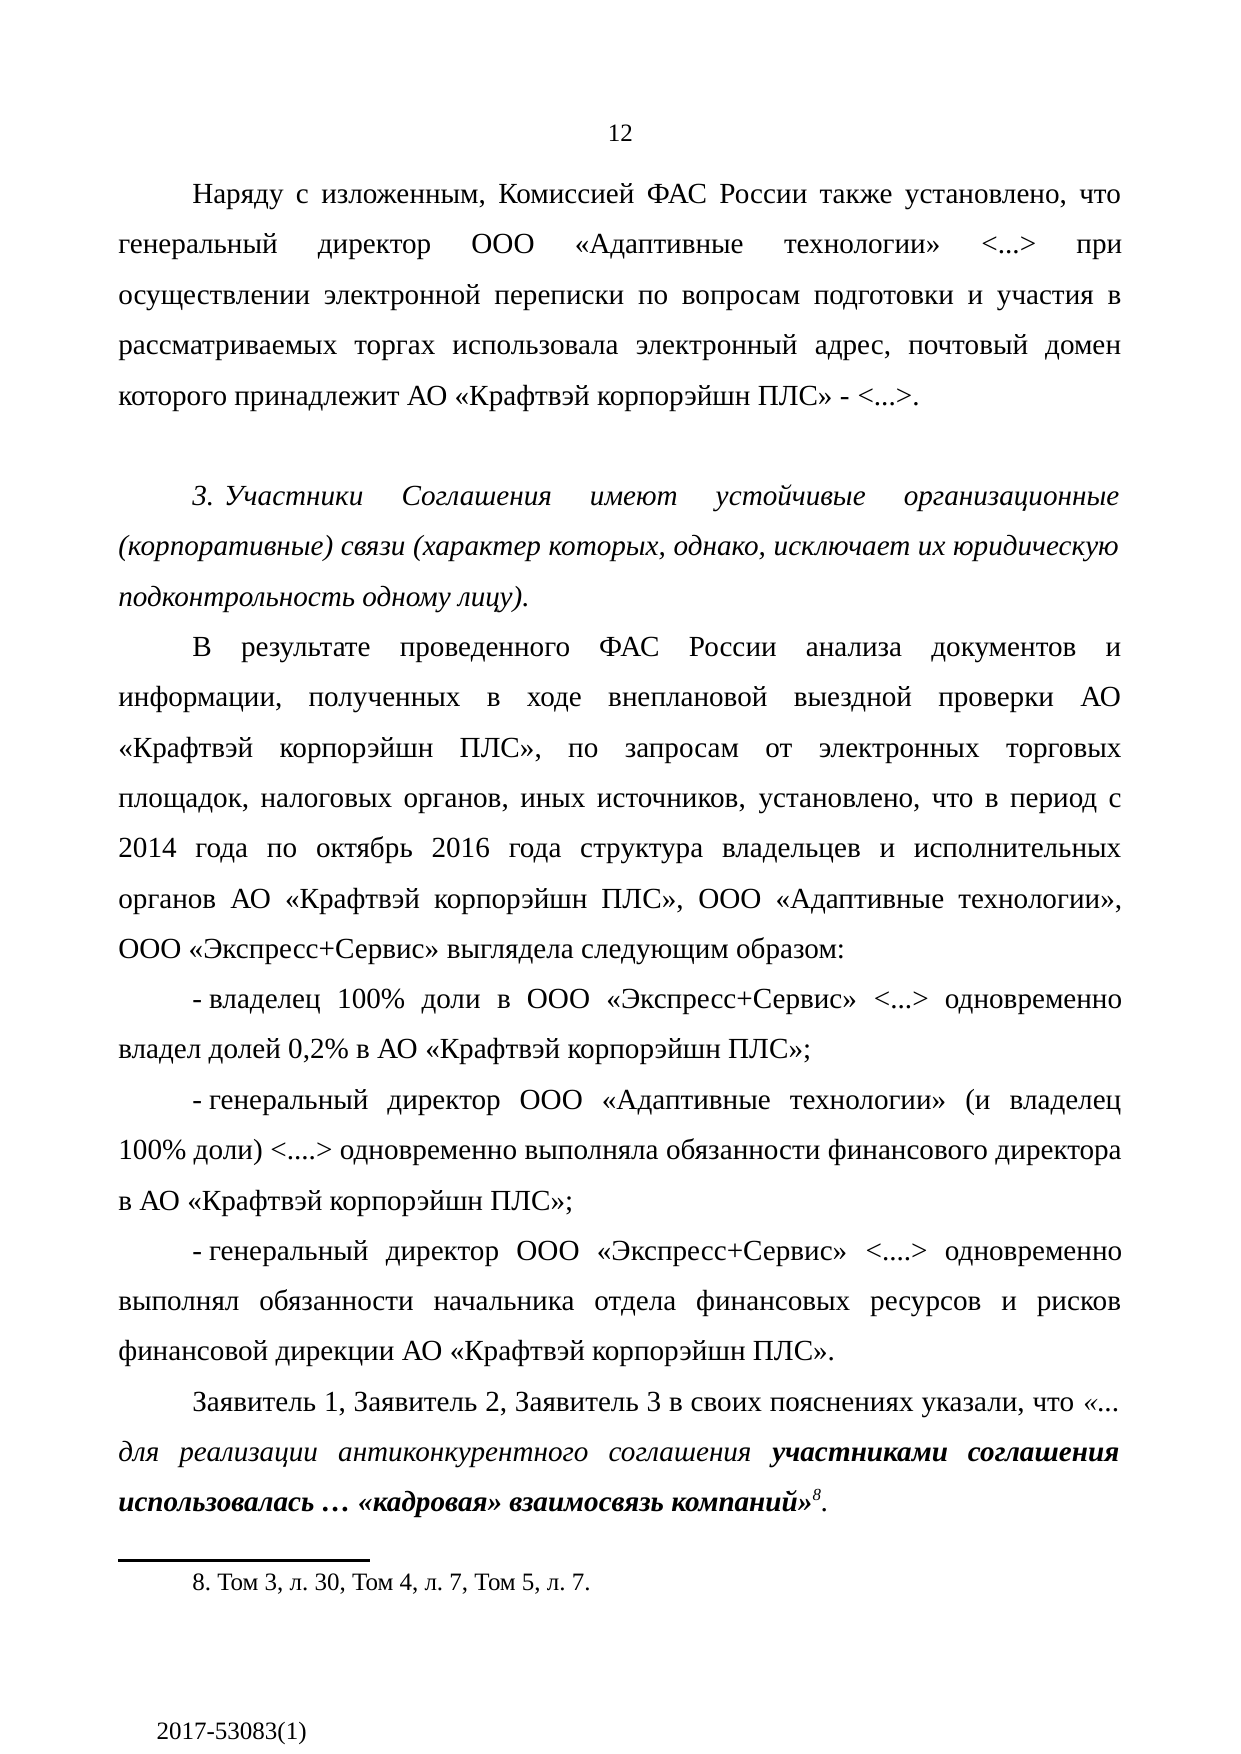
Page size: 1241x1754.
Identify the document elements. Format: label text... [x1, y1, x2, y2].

text В результате проведенного ФАС России анализа документов и информации, полученных в ходе внеплановой выездной проверки АО «Крафтвэй корпорэйшн ПЛС», по запросам от электронных торговых площадок, налоговых органов, иных источников, установлено, что в период с 2014 года по октябрь 2016 года структура владельцев и исполнительных органов АО «Крафтвэй корпорэйшн ПЛС», ООО «Адаптивные технологии», ООО «Экспресс+Сервис» выглядела следующим образом: [118, 629, 1122, 964]
text - генеральный директор ООО «Экспресс+Сервис» <....> одновременно выполнял обязанности начальника отдела финансовых ресурсов и рисков финансовой дирекции АО «Крафтвэй корпорэйшн ПЛС». [118, 1233, 1122, 1367]
text . Том 3, л. 30, Том 4, л. 7, Том 5, л. 7. [118, 1567, 1122, 1595]
text 3. Участники Соглашения имеют устойчивые организационные (корпоративные) связи (характер которых, однако, исключает их юридическую подконтрольность одному лицу). [118, 478, 1122, 612]
text - генеральный директор ООО «Адаптивные технологии» (и владелец 100% доли) <....> одновременно выполняла обязанности финансового директора в АО «Крафтвэй корпорэйшн ПЛС»; [118, 1082, 1122, 1216]
text - владелец 100% доли в ООО «Экспресс+Сервис» <...> одновременно владел долей 0,2% в АО «Крафтвэй корпорэйшн ПЛС»; [118, 981, 1122, 1065]
text Наряду с изложенным, Комиссией ФАС России также установлено, что генеральный директор ООО «Адаптивные технологии» <...> при осуществлении электронной переписки по вопросам подготовки и участия в рассматриваемых торгах использовала электронный адрес, почтовый домен которого принадлежит АО «Крафтвэй корпорэйшн ПЛС» - <...>. [118, 176, 1122, 411]
text Заявитель 1, Заявитель 2, Заявитель 3 в своих пояснениях указали, что «... для реализации антиконкурентного соглашения участниками соглашения использовалась … «кадровая» взаимосвязь компаний». [118, 1384, 1122, 1518]
